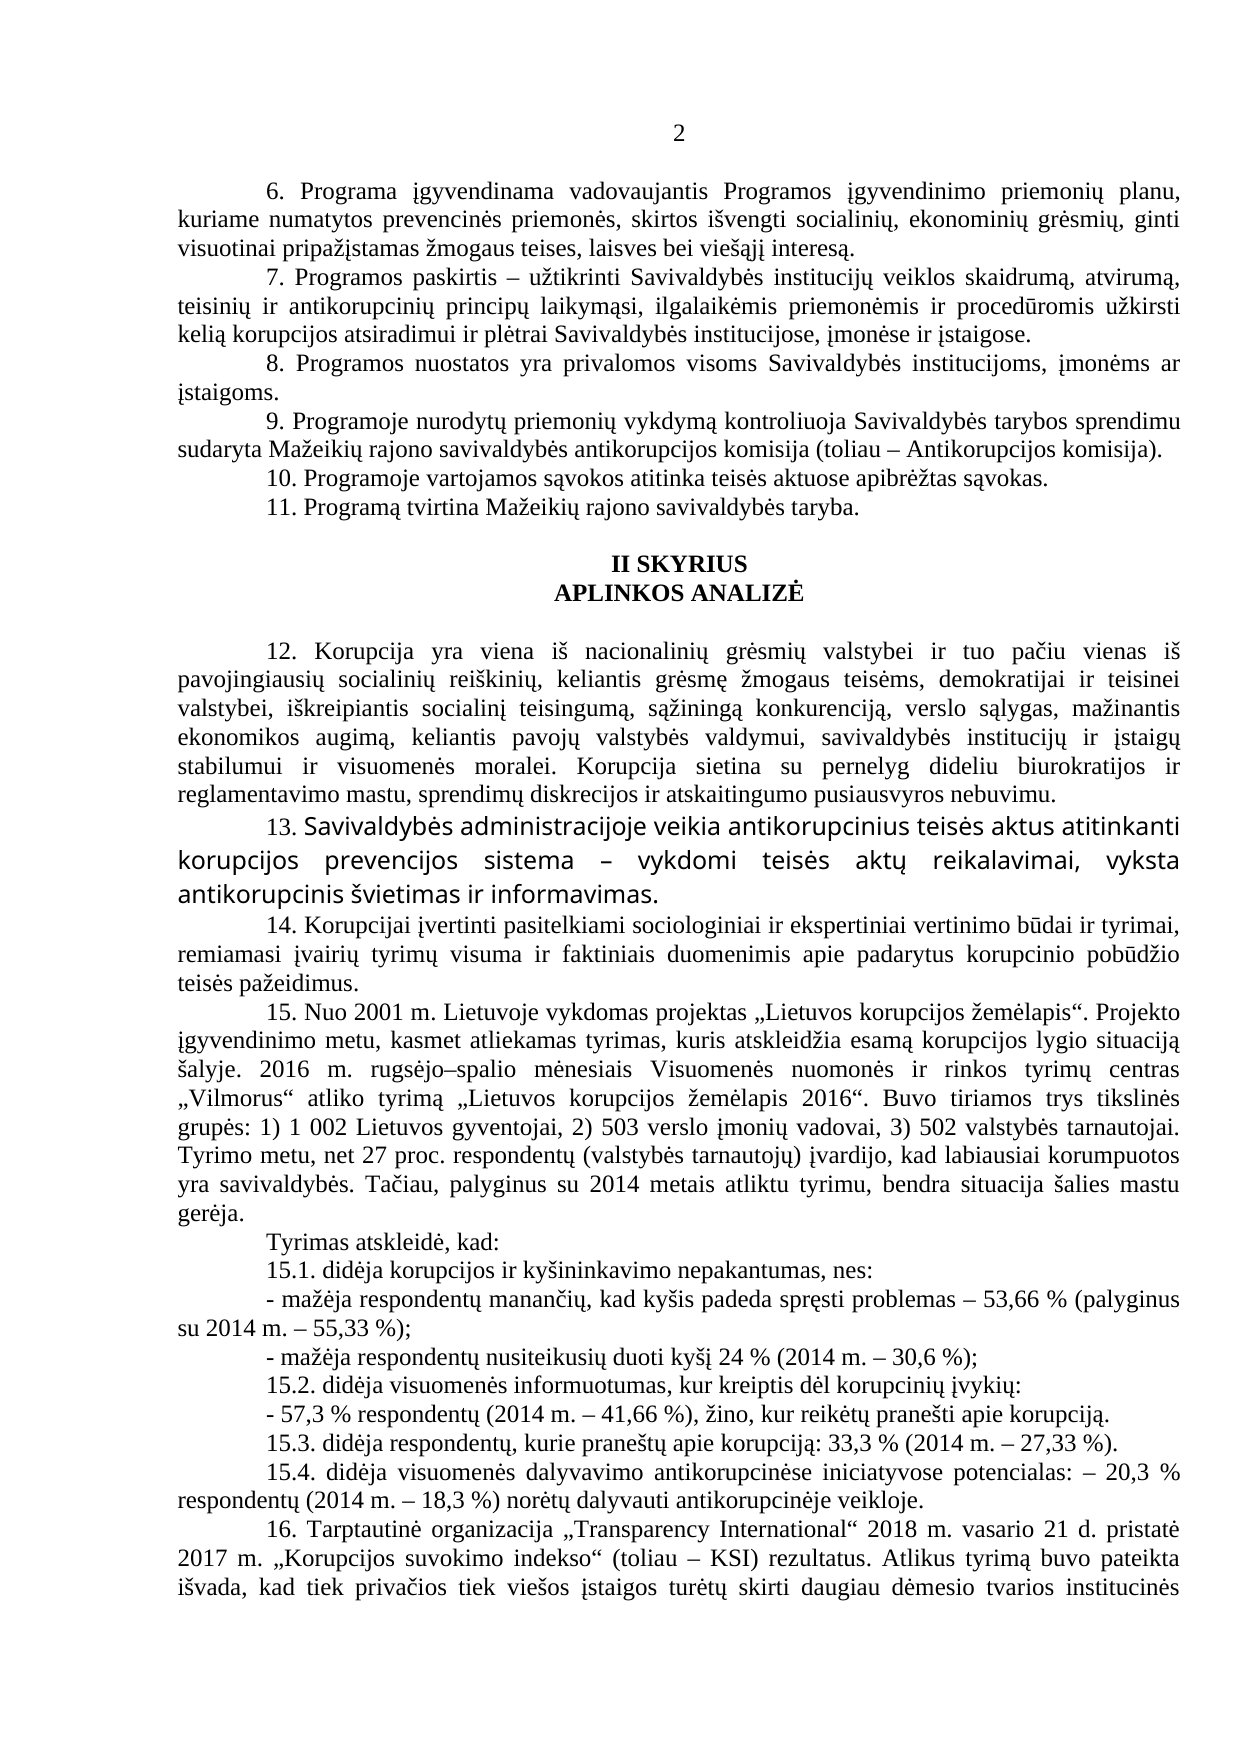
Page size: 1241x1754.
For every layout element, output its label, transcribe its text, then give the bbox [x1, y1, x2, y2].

text 16. Tarptautinė organizacija „Transparency International“ 2018 m. vasario 21 d. pristatė 2017 m. „Korupcijos suvokimo indekso“ (toliau – KSI) rezultatus. Atlikus tyrimą buvo pateikta išvada, kad tiek privačios tiek viešos įstaigos turėtų skirti daugiau dėmesio tvarios institucinės [177, 1514, 1181, 1600]
text 9. Programoje nurodytų priemonių vykdymą kontroliuoja Savivaldybės tarybos sprendimu sudaryta Mažeikių rajono savivaldybės antikorupcijos komisija (toliau – Antikorupcijos komisija). [177, 406, 1181, 463]
text 15.2. didėja visuomenės informuotumas, kur kreiptis dėl korupcinių įvykių: [177, 1370, 1181, 1399]
text 6. Programa įgyvendinama vadovaujantis Programos įgyvendinimo priemonių planu, kuriame numatytos prevencinės priemonės, skirtos išvengti socialinių, ekonominių grėsmių, ginti visuotinai pripažįstamas žmogaus teises, laisves bei viešąjį interesą. [177, 176, 1181, 262]
text APLINKOS ANALIZĖ [177, 578, 1181, 607]
text 8. Programos nuostatos yra privalomos visoms Savivaldybės institucijoms, įmonėms ar įstaigoms. [177, 348, 1181, 406]
text Tyrimas atskleidė, kad: [177, 1227, 1181, 1255]
text 15. Nuo 2001 m. Lietuvoje vykdomas projektas „Lietuvos korupcijos žemėlapis“. Projekto įgyvendinimo metu, kasmet atliekamas tyrimas, kuris atskleidžia esamą korupcijos lygio situaciją šalyje. 2016 m. rugsėjo–spalio mėnesiais Visuomenės nuomonės ir rinkos tyrimų centras „Vilmorus“ atliko tyrimą „Lietuvos korupcijos žemėlapis 2016“. Buvo tiriamos trys tikslinės grupės: 1) 1 002 Lietuvos gyventojai, 2) 503 verslo įmonių vadovai, 3) 502 valstybės tarnautojai. Tyrimo metu, net 27 proc. respondentų (valstybės tarnautojų) įvardijo, kad labiausiai korumpuotos yra savivaldybės. Tačiau, palyginus su 2014 metais atliktu tyrimu, bendra situacija šalies mastu gerėja. [177, 997, 1181, 1227]
text 15.4. didėja visuomenės dalyvavimo antikorupcinėse iniciatyvose potencialas: – 20,3 % respondentų (2014 m. – 18,3 %) norėtų dalyvauti antikorupcinėje veikloje. [177, 1457, 1181, 1514]
text 7. Programos paskirtis – užtikrinti Savivaldybės institucijų veiklos skaidrumą, atvirumą, teisinių ir antikorupcinių principų laikymąsi, ilgalaikėmis priemonėmis ir procedūromis užkirsti kelią korupcijos atsiradimui ir plėtrai Savivaldybės institucijose, įmonėse ir įstaigose. [177, 262, 1181, 348]
text II SKYRIUS [177, 549, 1181, 578]
text 10. Programoje vartojamos sąvokos atitinka teisės aktuose apibrėžtas sąvokas. [177, 463, 1181, 492]
text 15.3. didėja respondentų, kurie praneštų apie korupciją: 33,3 % (2014 m. – 27,33 %). [177, 1428, 1181, 1457]
text 13. Savivaldybės administracijoje veikia antikorupcinius teisės aktus atitinkanti korupcijos prevencijos sistema – vykdomi teisės aktų reikalavimai, vyksta antikorupcinis švietimas ir informavimas. [177, 808, 1181, 910]
text - mažėja respondentų manančių, kad kyšis padeda spręsti problemas – 53,66 % (palyginus su 2014 m. – 55,33 %); [177, 1284, 1181, 1342]
text 15.1. didėja korupcijos ir kyšininkavimo nepakantumas, nes: [177, 1255, 1181, 1284]
text 11. Programą tvirtina Mažeikių rajono savivaldybės taryba. [177, 492, 1181, 521]
text - mažėja respondentų nusiteikusių duoti kyšį 24 % (2014 m. – 30,6 %); [177, 1342, 1181, 1370]
text - 57,3 % respondentų (2014 m. – 41,66 %), žino, kur reikėtų pranešti apie korupciją. [177, 1399, 1181, 1428]
text 14. Korupcijai įvertinti pasitelkiami sociologiniai ir ekspertiniai vertinimo būdai ir tyrimai, remiamasi įvairių tyrimų visuma ir faktiniais duomenimis apie padarytus korupcinio pobūdžio teisės pažeidimus. [177, 910, 1181, 997]
text 12. Korupcija yra viena iš nacionalinių grėsmių valstybei ir tuo pačiu vienas iš pavojingiausių socialinių reiškinių, keliantis grėsmę žmogaus teisėms, demokratijai ir teisinei valstybei, iškreipiantis socialinį teisingumą, sąžiningą konkurenciją, verslo sąlygas, mažinantis ekonomikos augimą, keliantis pavojų valstybės valdymui, savivaldybės institucijų ir įstaigų stabilumui ir visuomenės moralei. Korupcija sietina su pernelyg dideliu biurokratijos ir reglamentavimo mastu, sprendimų diskrecijos ir atskaitingumo pusiausvyros nebuvimu. [177, 636, 1181, 808]
